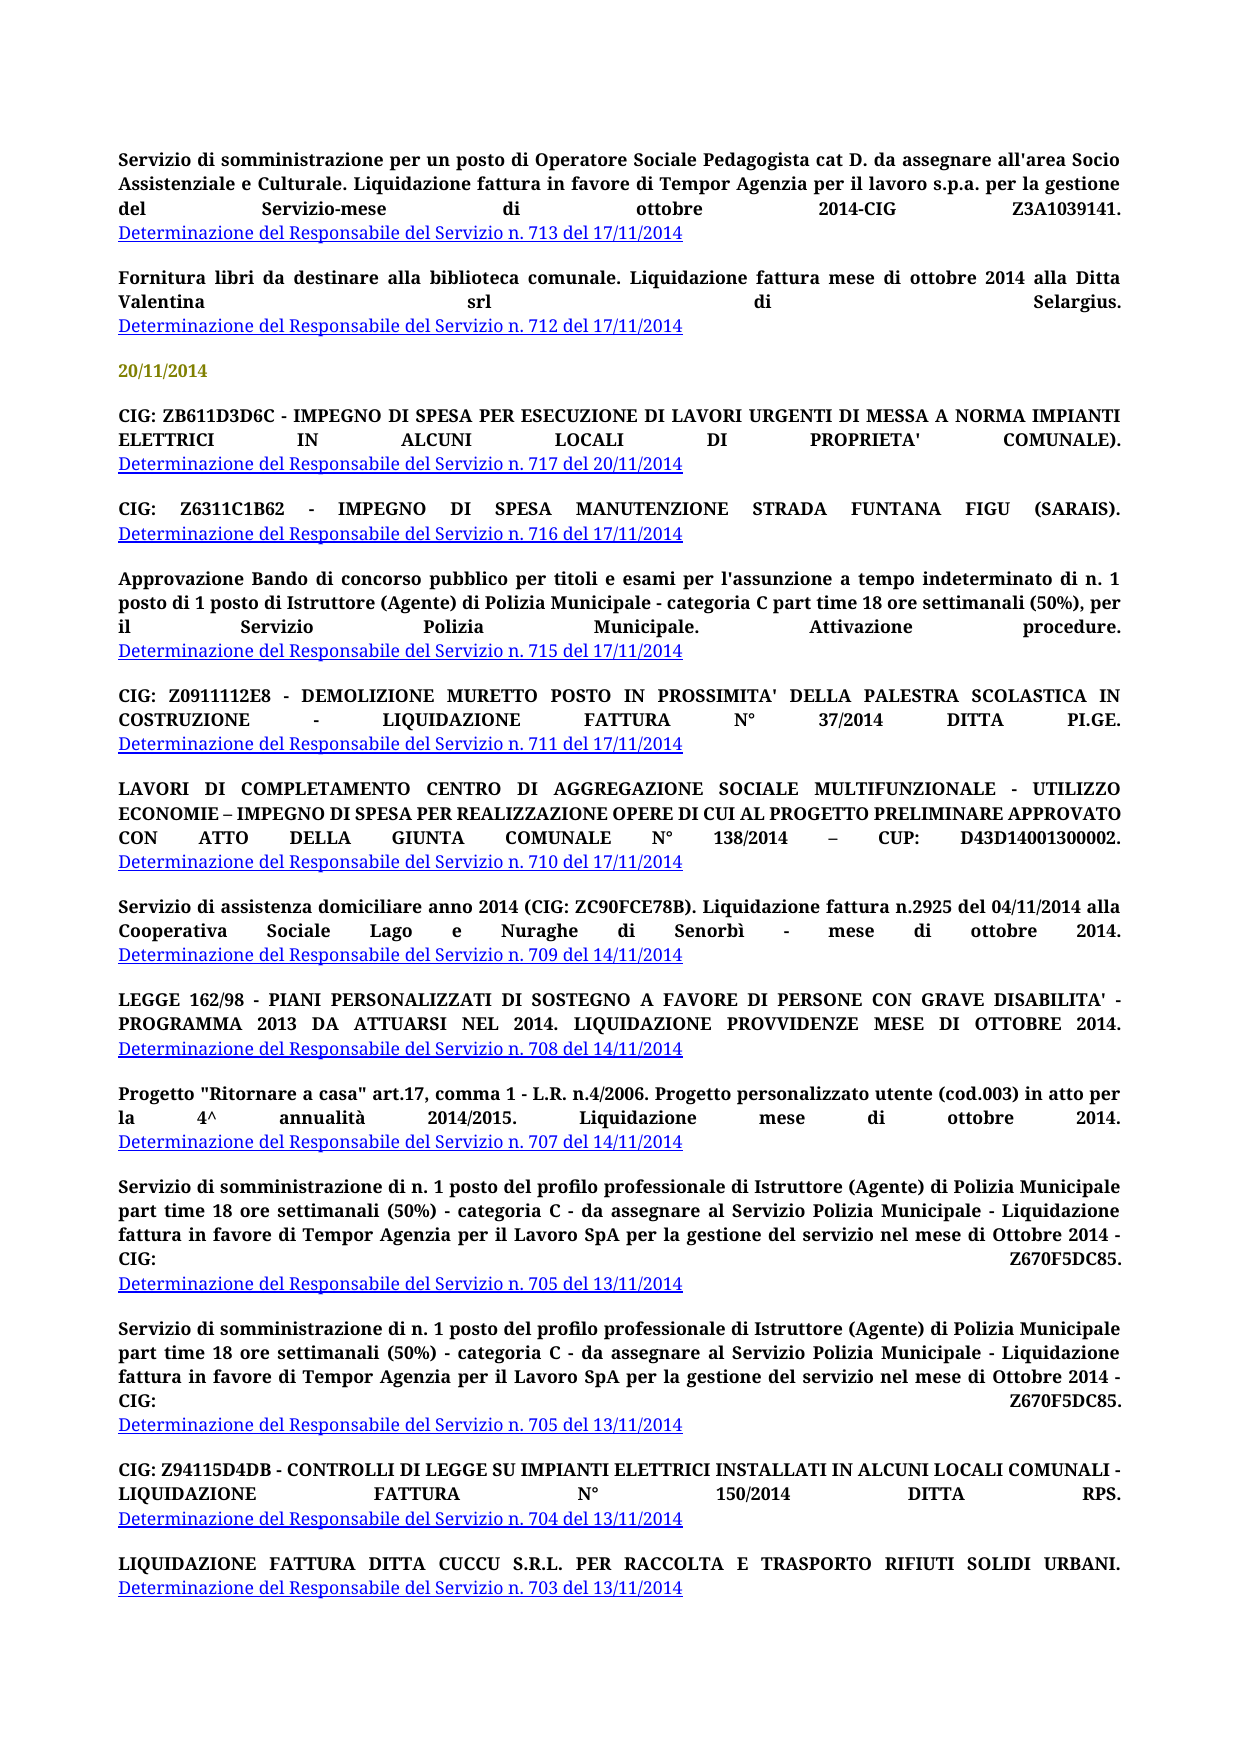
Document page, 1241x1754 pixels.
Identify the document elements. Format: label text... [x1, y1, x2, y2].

text LAVORI DI COMPLETAMENTO CENTRO DI AGGREGAZIONE SOCIALE MULTIFUNZIONALE - UTILIZZO ECONOMIE – IMPEGNO DI SPESA PER REALIZZAZIONE OPERE DI CUI AL PROGETTO PRELIMINARE APPROVATO CON ATTO DELLA GIUNTA COMUNALE N° 138/2014 – CUP: D43D14001300002. Determinazione del Responsabile del Servizio n. 710 del 17/11/2014 [118, 777, 1122, 873]
text CIG: ZB611D3D6C - IMPEGNO DI SPESA PER ESECUZIONE DI LAVORI URGENTI DI MESSA A NORMA IMPIANTI ELETTRICI IN ALCUNI LOCALI DI PROPRIETA' COMUNALE). Determinazione del Responsabile del Servizio n. 717 del 20/11/2014 [118, 403, 1122, 476]
text Servizio di somministrazione di n. 1 posto del profilo professionale di Istruttore (Agente) di Polizia Municipale part time 18 ore settimanali (50%) - categoria C - da assegnare al Servizio Polizia Municipale - Liquidazione fattura in favore di Tempor Agenzia per il Lavoro SpA per la gestione del servizio nel mese di Ottobre 2014 - CIG: Z670F5DC85. Determinazione del Responsabile del Servizio n. 705 del 13/11/2014 [118, 1174, 1122, 1295]
text CIG: Z0911112E8 - DEMOLIZIONE MURETTO POSTO IN PROSSIMITA' DELLA PALESTRA SCOLASTICA IN COSTRUZIONE - LIQUIDAZIONE FATTURA N° 37/2014 DITTA PI.GE. Determinazione del Responsabile del Servizio n. 711 del 17/11/2014 [118, 683, 1122, 756]
text Progetto "Ritornare a casa" art.17, comma 1 - L.R. n.4/2006. Progetto personalizzato utente (cod.003) in atto per la 4^ annualità 2014/2015. Liquidazione mese di ottobre 2014. Determinazione del Responsabile del Servizio n. 707 del 14/11/2014 [118, 1081, 1122, 1153]
text Fornitura libri da destinare alla biblioteca comunale. Liquidazione fattura mese di ottobre 2014 alla Ditta Valentina srl di Selargius. Determinazione del Responsabile del Servizio n. 712 del 17/11/2014 [118, 265, 1122, 338]
text Approvazione Bando di concorso pubblico per titoli e esami per l'assunzione a tempo indeterminato di n. 1 posto di 1 posto di Istruttore (Agente) di Polizia Municipale - categoria C part time 18 ore settimanali (50%), per il Servizio Polizia Municipale. Attivazione procedure. Determinazione del Responsabile del Servizio n. 715 del 17/11/2014 [118, 566, 1122, 663]
text CIG: Z6311C1B62 - IMPEGNO DI SPESA MANUTENZIONE STRADA FUNTANA FIGU (SARAIS). Determinazione del Responsabile del Servizio n. 716 del 17/11/2014 [118, 497, 1122, 545]
text Servizio di somministrazione di n. 1 posto del profilo professionale di Istruttore (Agente) di Polizia Municipale part time 18 ore settimanali (50%) - categoria C - da assegnare al Servizio Polizia Municipale - Liquidazione fattura in favore di Tempor Agenzia per il Lavoro SpA per la gestione del servizio nel mese di Ottobre 2014 - CIG: Z670F5DC85. Determinazione del Responsabile del Servizio n. 705 del 13/11/2014 [118, 1316, 1122, 1437]
text 20/11/2014 [118, 358, 1122, 383]
text LEGGE 162/98 - PIANI PERSONALIZZATI DI SOSTEGNO A FAVORE DI PERSONE CON GRAVE DISABILITA' - PROGRAMMA 2013 DA ATTUARSI NEL 2014. LIQUIDAZIONE PROVVIDENZE MESE DI OTTOBRE 2014. Determinazione del Responsabile del Servizio n. 708 del 14/11/2014 [118, 988, 1122, 1060]
text CIG: Z94115D4DB - CONTROLLI DI LEGGE SU IMPIANTI ELETTRICI INSTALLATI IN ALCUNI LOCALI COMUNALI - LIQUIDAZIONE FATTURA N° 150/2014 DITTA RPS. Determinazione del Responsabile del Servizio n. 704 del 13/11/2014 [118, 1458, 1122, 1530]
text Servizio di assistenza domiciliare anno 2014 (CIG: ZC90FCE78B). Liquidazione fattura n.2925 del 04/11/2014 alla Cooperativa Sociale Lago e Nuraghe di Senorbì - mese di ottobre 2014. Determinazione del Responsabile del Servizio n. 709 del 14/11/2014 [118, 894, 1122, 967]
text LIQUIDAZIONE FATTURA DITTA CUCCU S.R.L. PER RACCOLTA E TRASPORTO RIFIUTI SOLIDI URBANI. Determinazione del Responsabile del Servizio n. 703 del 13/11/2014 [118, 1551, 1122, 1599]
text Servizio di somministrazione per un posto di Operatore Sociale Pedagogista cat D. da assegnare all'area Socio Assistenziale e Culturale. Liquidazione fattura in favore di Tempor Agenzia per il lavoro s.p.a. per la gestione del Servizio-mese di ottobre 2014-CIG Z3A1039141. Determinazione del Responsabile del Servizio n. 713 del 17/11/2014 [118, 148, 1122, 244]
